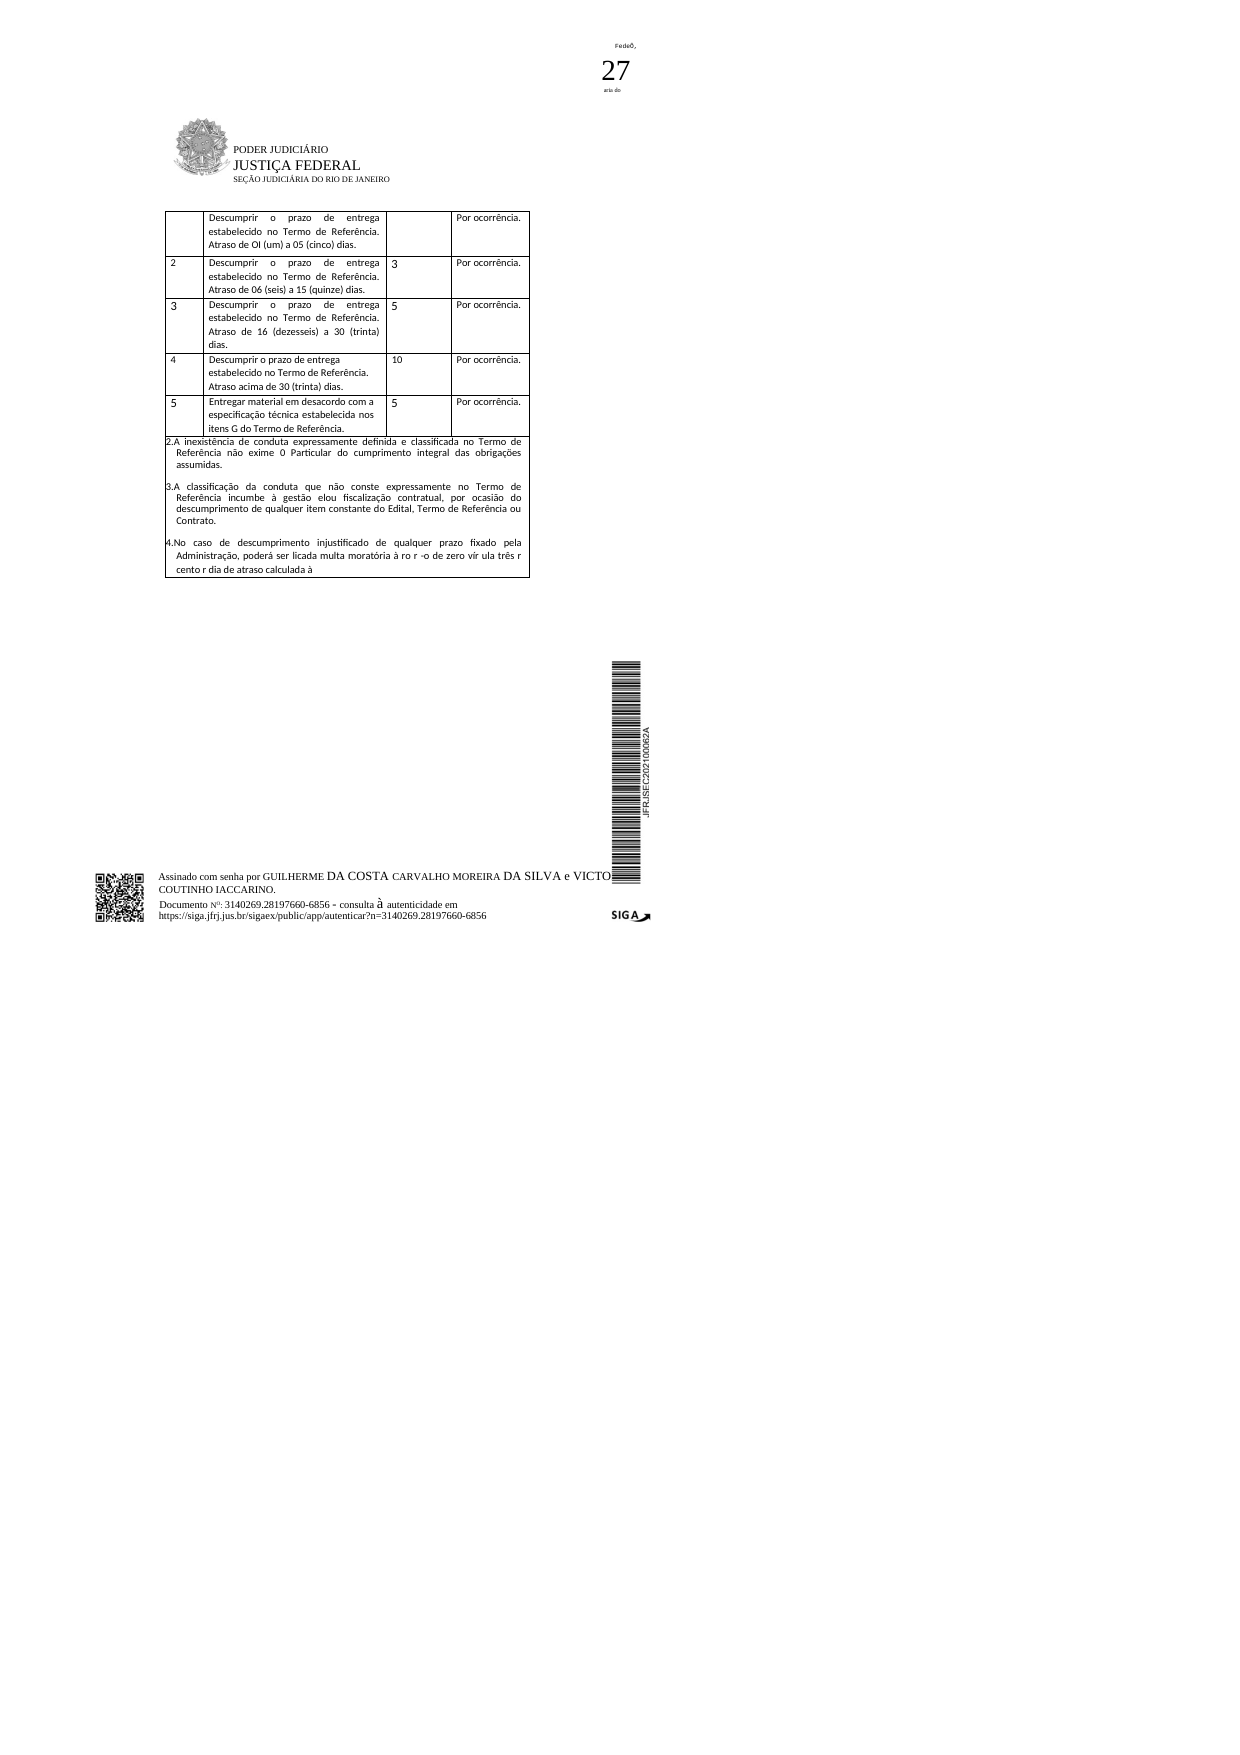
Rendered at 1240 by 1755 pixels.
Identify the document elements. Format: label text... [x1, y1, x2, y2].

table_cell Por ocorrência. [452, 299, 529, 353]
table_cell Por ocorrência. [452, 354, 529, 394]
table_cell Por ocorrência. [452, 396, 529, 436]
table_cell 5 [166, 396, 203, 436]
table_cell Por ocorrência. [452, 257, 529, 298]
table_cell [387, 212, 451, 256]
table_cell Descumprir o prazo de entrega estabelecido no Termo de Referência. Atraso de 06 (seis) a 15 (quinze) dias. [204, 257, 386, 298]
table_cell A inexistência de conduta expressamente definida e classificada no Termo de Referência não exime 0 Particular do cumprimento integral das obrigaçöes assumidas. A classificação da conduta que não conste expressamente no Termo de Referência incumbe à gestão elou fiscalização contratual, por ocasião do descumprimento de qualquer item constante do Edital, Termo de Referência ou Contrato. No caso de descumprimento injustificado de qualquer prazo fixado pela Administração, poderá ser licada multa moratória à ro r -o de zero vír ula três r cento r dia de atraso calculada à [166, 437, 529, 577]
table_cell 5 [387, 299, 451, 353]
table_cell Entregar material em desacordo com a especificação técnica estabelecida nos itens G do Termo de Referência. [204, 396, 386, 436]
table_cell 3 [166, 299, 203, 353]
table_cell 4 [166, 354, 203, 394]
table_cell Descumprir o prazo de entrega estabelecido no Termo de Referência. Atraso acima de 30 (trinta) dias. [204, 354, 386, 394]
table_cell Por ocorrência. [452, 212, 529, 256]
table_cell Descumprir o prazo de entrega estabelecido no Termo de Referência. Atraso de OI (um) a 05 (cinco) dias. [204, 212, 386, 256]
table_cell 5 [387, 396, 451, 436]
table_cell 2 [166, 257, 203, 298]
table_cell [166, 212, 203, 256]
table_cell Descumprir o prazo de entrega estabelecido no Termo de Referência. Atraso de 16 (dezesseis) a 30 (trinta) dias. [204, 299, 386, 353]
table_cell 3 [387, 257, 451, 298]
table_cell 10 [387, 354, 451, 394]
